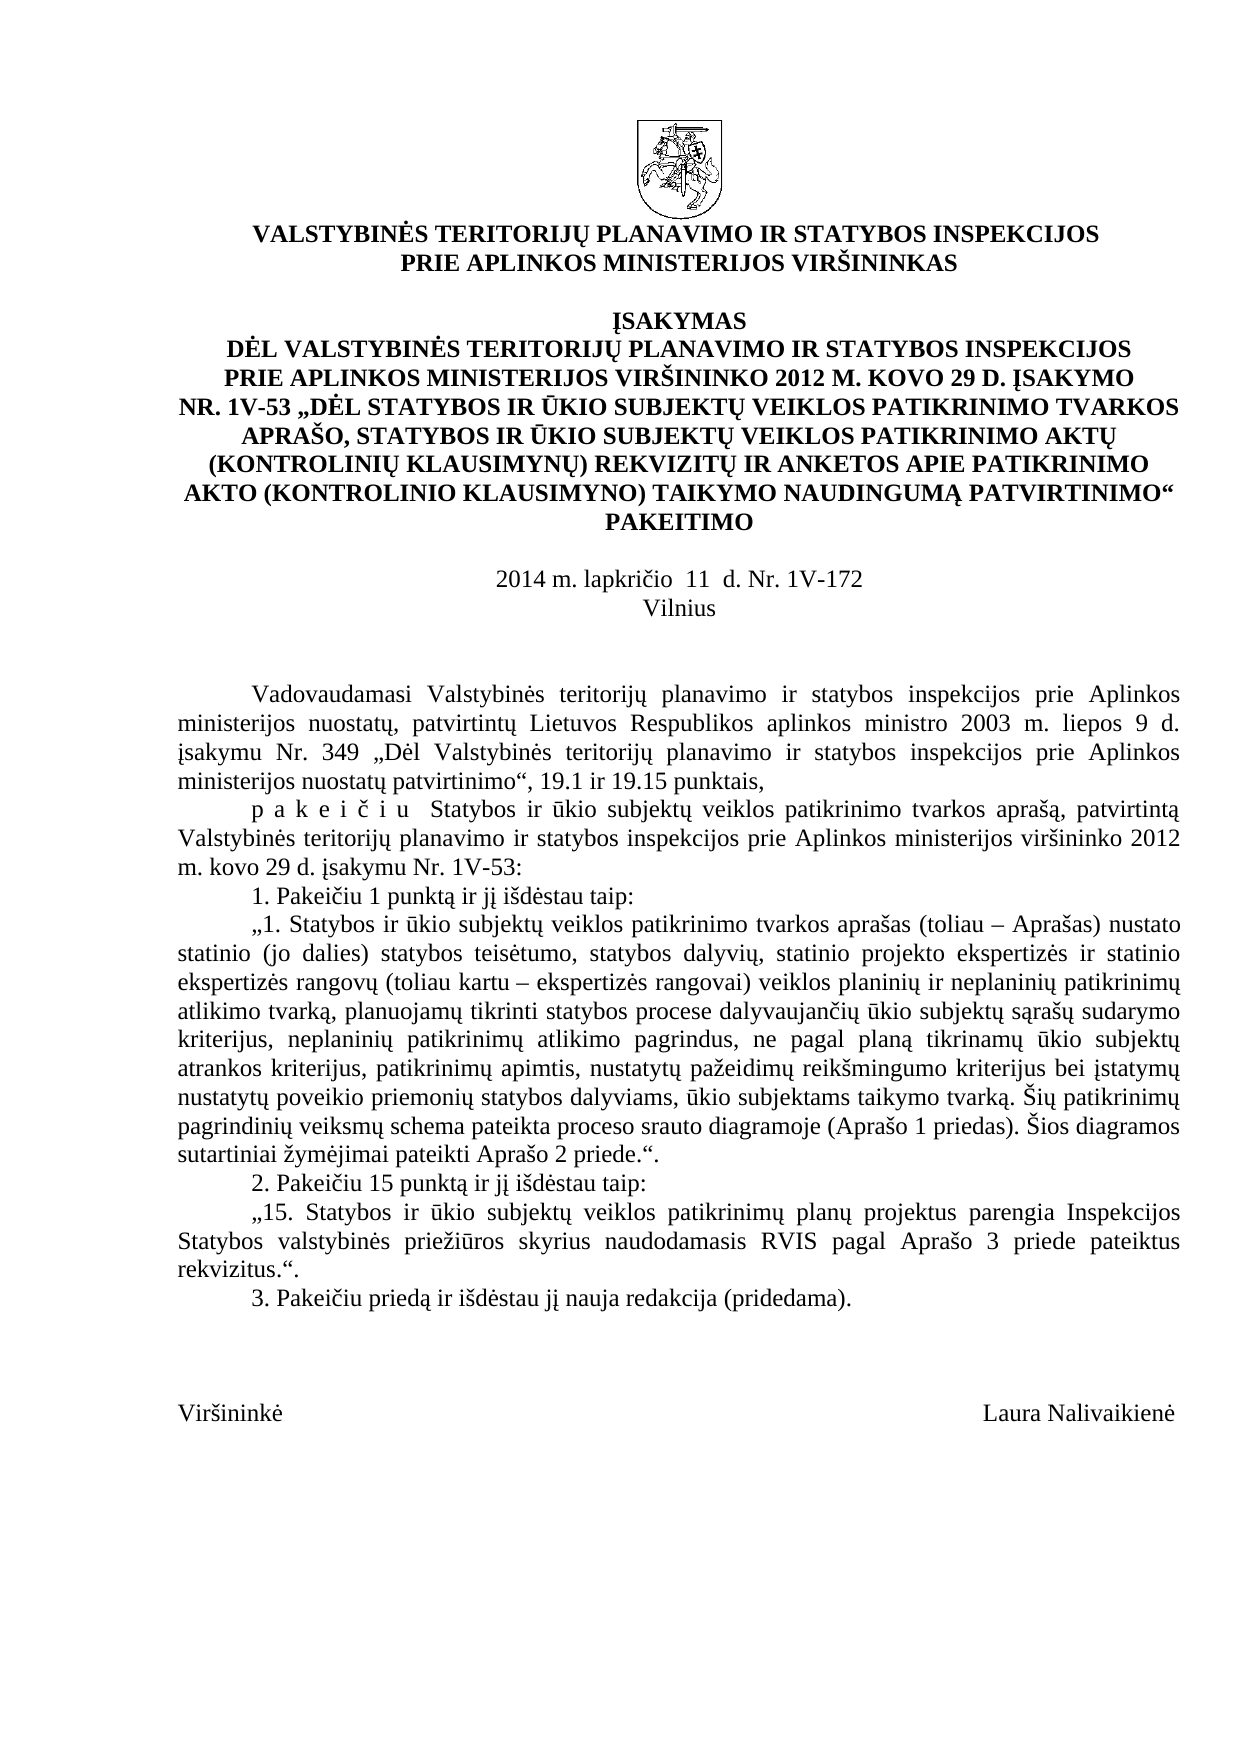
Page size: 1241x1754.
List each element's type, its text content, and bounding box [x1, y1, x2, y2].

text 2014 m. lapkričio 11 d. Nr. 1V-172 Vilnius [177, 564, 1181, 622]
text PRIE APLINKOS MINISTERIJOS VIRŠININKO 2012 M. KOVO 29 D. ĮSAKYMO NR. 1V-53 „DĖL STATYBOS IR ŪKIO SUBJEKTŲ VEIKLOS PATIKRINIMO TVARKOS APRAŠO, STATYBOS IR ŪKIO SUBJEKTŲ VEIKLOS PATIKRINIMO AKTŲ (KONTROLINIŲ KLAUSIMYNŲ) REKVIZITŲ IR ANKETOS APIE PATIKRINIMO AKTO (KONTROLINIO KLAUSIMYNO) TAIKYMO NAUDINGUMĄ PATVIRTINIMO“ PAKEITIMO [177, 363, 1181, 536]
text valstybinės teritorijų planavimo ir statybos inspekcijos [177, 219, 1181, 248]
text Viršininkė Laura Nalivaikienė [177, 1398, 1181, 1427]
text „1. Statybos ir ūkio subjektų veiklos patikrinimo tvarkos aprašas (toliau – Aprašas) nustato statinio (jo dalies) statybos teisėtumo, statybos dalyvių, statinio projekto ekspertizės ir statinio ekspertizės rangovų (toliau kartu – ekspertizės rangovai) veiklos planinių ir neplaninių patikrinimų atlikimo tvarką, planuojamų tikrinti statybos procese dalyvaujančių ūkio subjektų sąrašų sudarymo kriterijus, neplaninių patikrinimų atlikimo pagrindus, ne pagal planą tikrinamų ūkio subjektų atrankos kriterijus, patikrinimų apimtis, nustatytų pažeidimų reikšmingumo kriterijus bei įstatymų nustatytų poveikio priemonių statybos dalyviams, ūkio subjektams taikymo tvarką. Šių patikrinimų pagrindinių veiksmų schema pateikta proceso srauto diagramoje (Aprašo 1 priedas). Šios diagramos sutartiniai žymėjimai pateikti Aprašo 2 priede.“. [177, 909, 1181, 1168]
text „15. Statybos ir ūkio subjektų veiklos patikrinimų planų projektus parengia Inspekcijos Statybos valstybinės priežiūros skyrius naudodamasis RVIS pagal Aprašo 3 priede pateiktus rekvizitus.“. [177, 1197, 1181, 1283]
text ĮSAKYMAS [177, 306, 1181, 334]
text 3. Pakeičiu priedą ir išdėstau jį nauja redakcija (pridedama). [177, 1283, 1181, 1312]
text Vadovaudamasi Valstybinės teritorijų planavimo ir statybos inspekcijos prie Aplinkos ministerijos nuostatų, patvirtintų Lietuvos Respublikos aplinkos ministro 2003 m. liepos 9 d. įsakymu Nr. 349 „Dėl Valstybinės teritorijų planavimo ir statybos inspekcijos prie Aplinkos ministerijos nuostatų patvirtinimo“, 19.1 ir 19.15 punktais, [177, 679, 1181, 794]
text 2. Pakeičiu 15 punktą ir jį išdėstau taip: [177, 1168, 1181, 1197]
text p a k e i č i u Statybos ir ūkio subjektų veiklos patikrinimo tvarkos aprašą, patvirtintą Valstybinės teritorijų planavimo ir statybos inspekcijos prie Aplinkos ministerijos viršininko 2012 m. kovo 29 d. įsakymu Nr. 1V-53: [177, 794, 1181, 881]
text DĖL VALSTYBINĖS TERITORIJŲ PLANAVIMO IR STATYBOS INSPEKCIJOS [177, 334, 1181, 363]
text 1. Pakeičiu 1 punktą ir jį išdėstau taip: [177, 881, 1181, 909]
text prie aplinkos ministerijos viršininkas [177, 248, 1181, 277]
